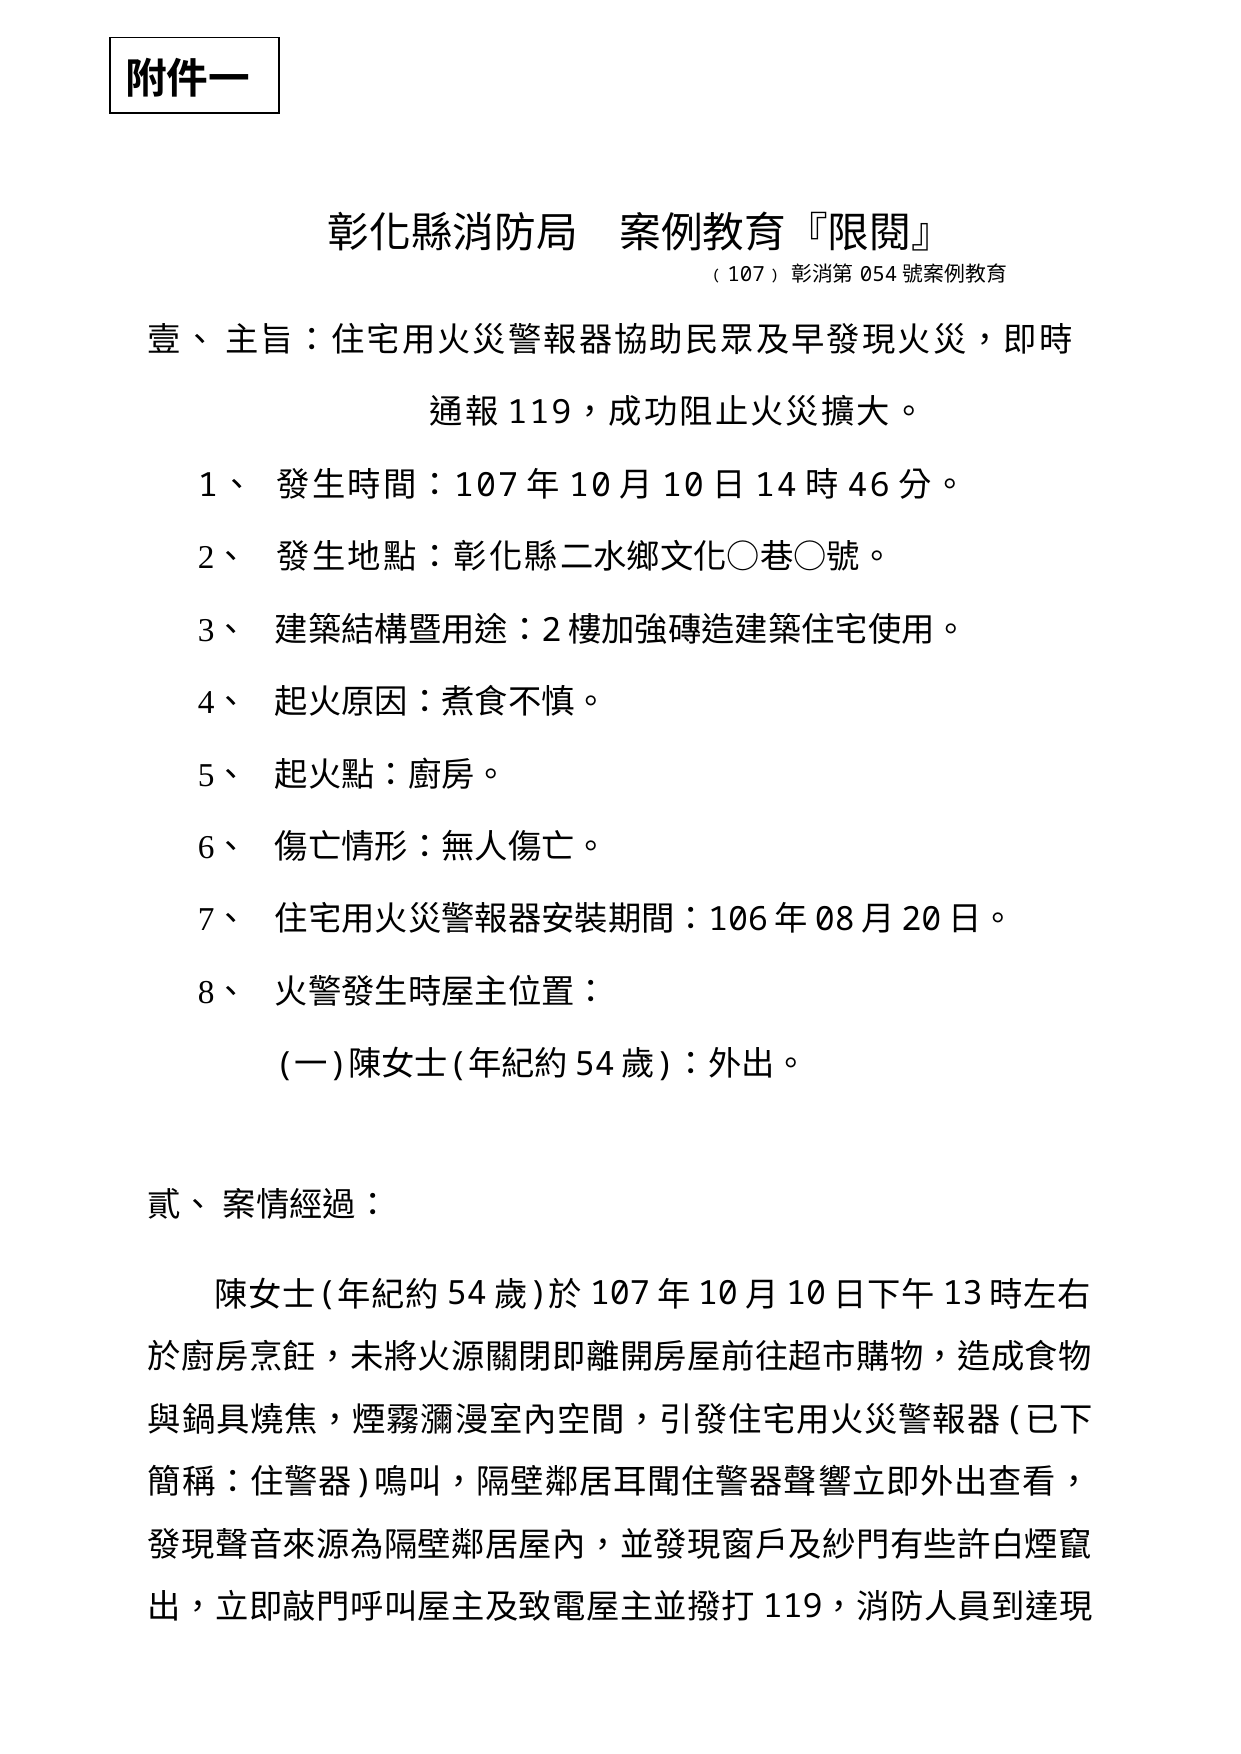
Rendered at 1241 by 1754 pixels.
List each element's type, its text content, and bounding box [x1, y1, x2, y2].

list 建築結構暨用途：2樓加強磚造建築住宅使用。 [198, 602, 1092, 651]
text 陳女士(年紀約54歲)於107年10月10日下午13時左右於廚房烹飪，未將火源關閉即離開房屋前往超市購物，造成食物與鍋具燒焦，煙霧瀰漫室內空間，引發住宅用火災警報器(已下簡稱：住警器)鳴叫，隔壁鄰居耳聞住警器聲響立即外出查看，發現聲音來源為隔壁鄰居屋內，並發現窗戶及紗門有些許白煙竄出，立即敲門呼叫屋主及致電屋主並撥打119，消防人員到達現場時屋主也恰巧趕回，由屋主陪同進入發現廚房瓦斯爐仍在燃燒，立即將火源關閉，成功火災擴大。 [148, 1250, 1092, 1625]
text (一)陳女士(年紀約54歲)：外出。 [274, 1037, 1092, 1085]
list 主旨：住宅用火災警報器協助民眾及早發現火災，即時通報119，成功阻止火災擴大。 [148, 313, 1092, 433]
list 案情經過： [148, 1178, 1092, 1226]
list 住宅用火災警報器安裝期間：106年08月20日。 [198, 892, 1092, 940]
list 發生地點：彰化縣二水鄉文化○巷○號。 [198, 530, 1092, 578]
text 彰化縣消防局 案例教育『限閱』 [148, 188, 1092, 250]
list 火警發生時屋主位置： [198, 964, 1092, 1013]
list 傷亡情形：無人傷亡。 [198, 820, 1092, 868]
list 發生時間：107年10月10日14時46分。 [198, 458, 1092, 506]
list 起火原因：煮食不慎。 [198, 675, 1092, 723]
list 起火點：廚房。 [198, 747, 1092, 796]
